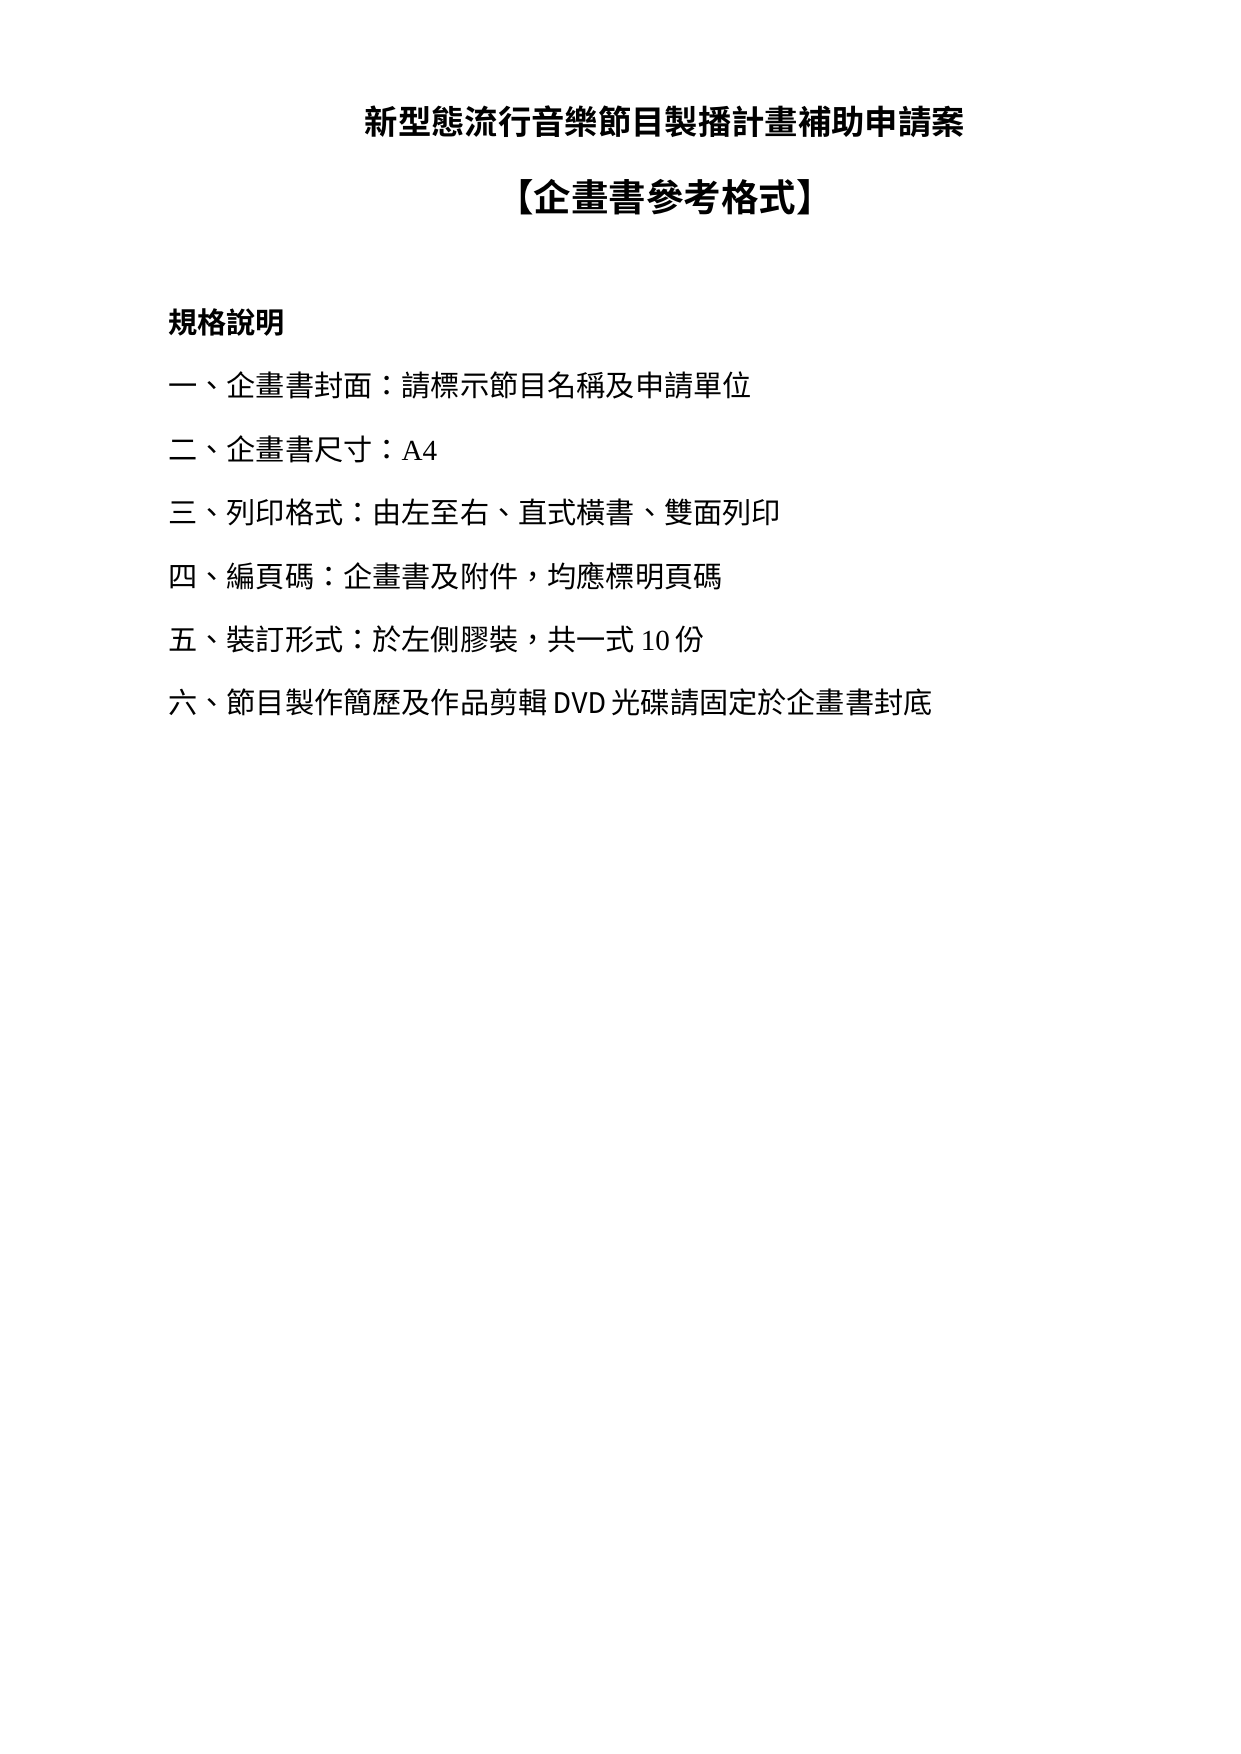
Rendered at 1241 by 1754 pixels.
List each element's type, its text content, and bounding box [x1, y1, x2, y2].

text 規格說明 [168, 299, 1211, 342]
text 三、列印格式：由左至右、直式橫書、雙面列印 [168, 490, 1211, 532]
text 一、企畫書封面：請標示節目名稱及申請單位 [168, 363, 1211, 405]
text 【企畫書參考格式】 [118, 168, 1211, 222]
text 新型態流行音樂節目製播計畫補助申請案 [118, 96, 1211, 144]
text 二、企畫書尺寸：A4 [168, 426, 1211, 469]
text 六、節目製作簡歷及作品剪輯DVD光碟請固定於企畫書封底 [168, 680, 1211, 722]
text 五、裝訂形式：於左側膠裝，共一式10份 [168, 617, 1211, 659]
text 四、編頁碼：企畫書及附件，均應標明頁碼 [168, 553, 1211, 596]
